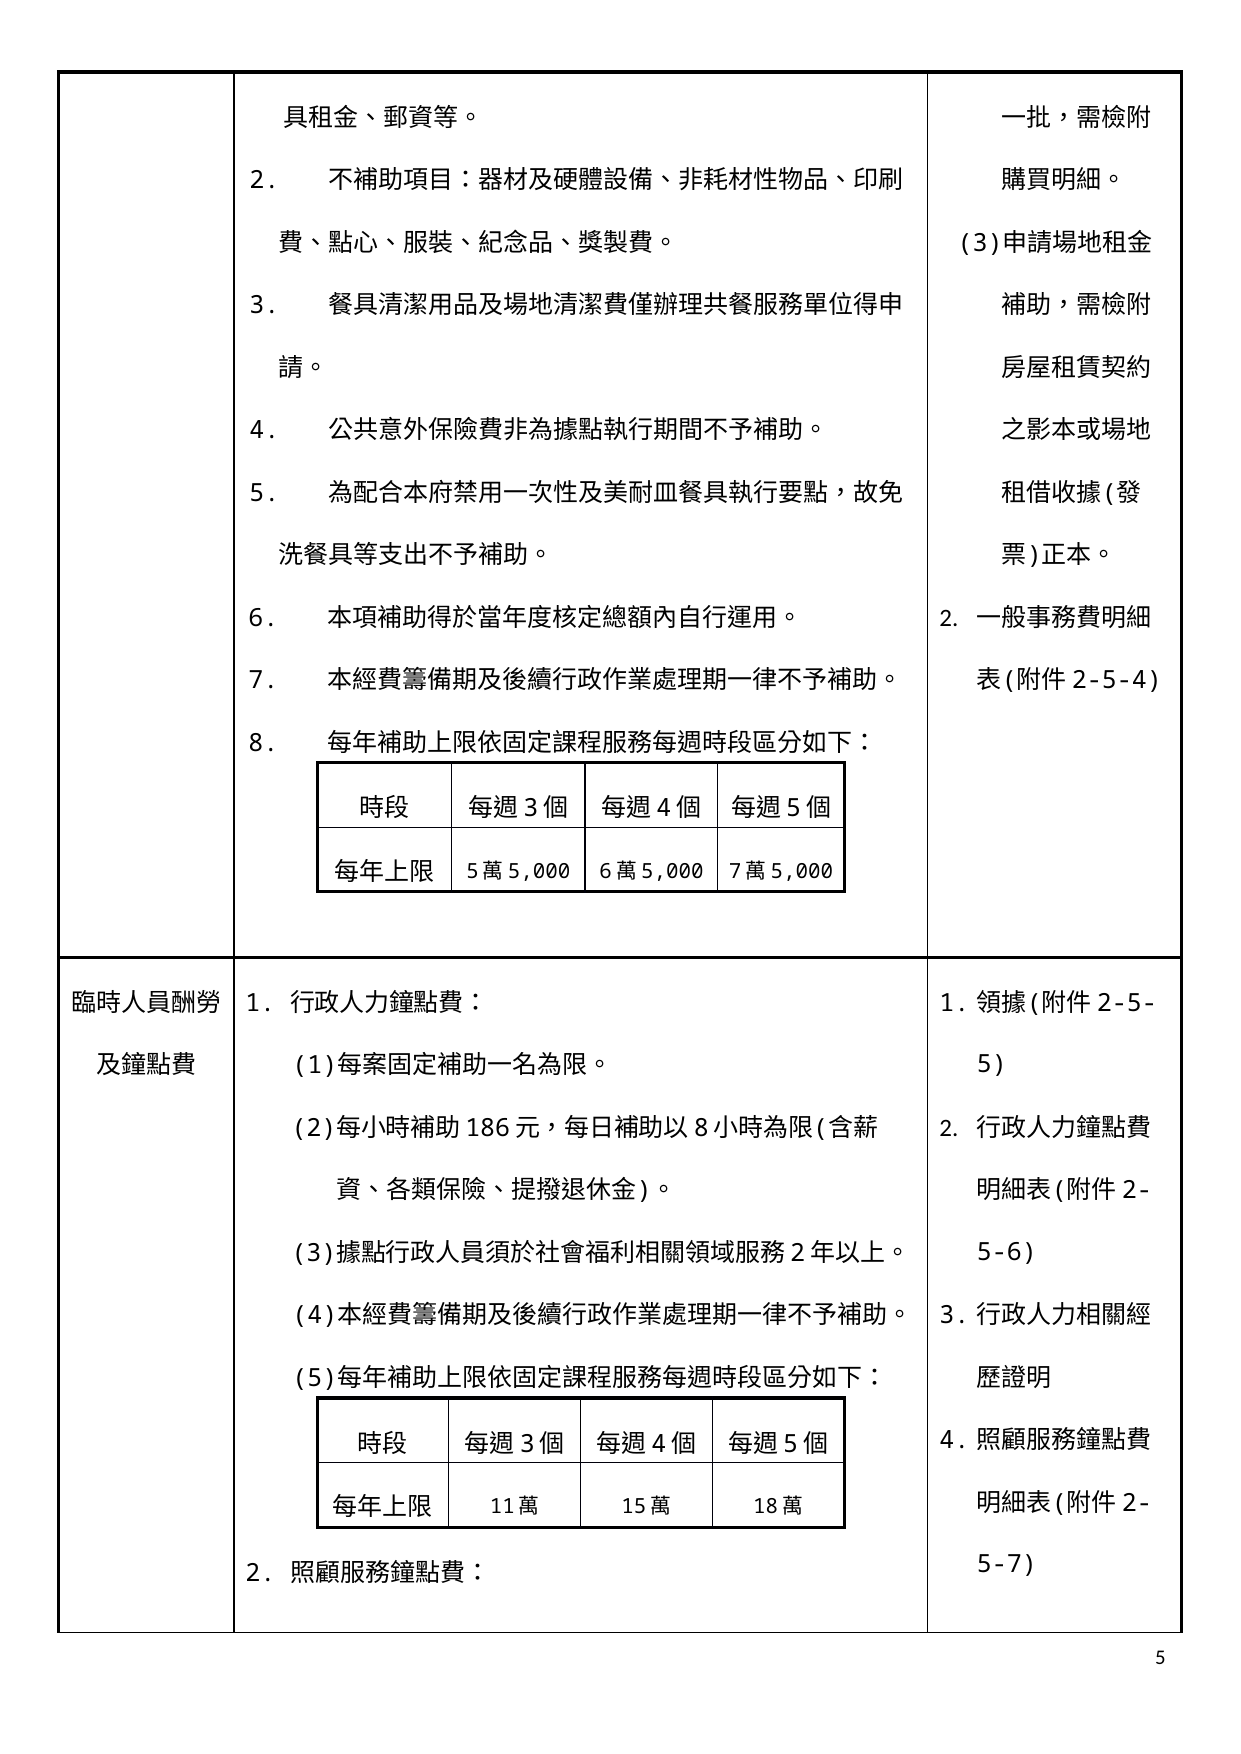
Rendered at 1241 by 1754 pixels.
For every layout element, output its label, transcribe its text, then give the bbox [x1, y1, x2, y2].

table_cell 補助項目含：場地租金、水電、電話費、網路費、書報雜誌、瓦斯費、電腦耗材、活動材料費、文具用品、消耗性防疫物資、餐具清潔用品（限菜瓜布、手套、洗碗精、衛生紙）、場地清潔費、公共意外保險(每年最高3,000元)、據點臨時人員體檢費(每人每年最高2,000元)、教具租金、郵資等。 不補助項目：器材及硬體設備、非耗材性物品、印刷費、點心、服裝、紀念品、獎製費。 餐具清潔用品及場地清潔費僅辦理共餐服務單位得申請。 公共意外保險費非為據點執行期間不予補助。 為配合本府禁用一次性及美耐皿餐具執行要點，故免洗餐具等支出不予補助。 本項補助得於當年度核定總額內自行運用。 本經費籌備期及後續行政作業處理期一律不予補助。 每年補助上限依固定課程服務每週時段區分如下： [235, 74, 927, 956]
table_cell 每年上限 [319, 828, 451, 890]
table_header 每週5個 [713, 1400, 843, 1462]
table_cell 5萬5,000 [452, 828, 584, 890]
table_header 時段 [319, 764, 451, 827]
table_cell 7萬5,000 [718, 828, 843, 890]
table_cell 臨時人員酬勞及鐘點費 [60, 959, 233, 1632]
table_cell 領據(附件2-5-5) 行政人力鐘點費明細表(附件2-5-6) 行政人力相關經歷證明 照顧服務鐘點費明細表(附件2-5-7) 照顧服務人員證明文件 [928, 959, 1180, 1632]
table_header 時段 [319, 1400, 448, 1462]
table_cell 15萬 [581, 1463, 712, 1526]
table_cell 11萬 [449, 1463, 580, 1526]
table_cell 一批，需檢附購買明細。 (3)申請場地租金補助，需檢附房屋租賃契約之影本或場地租借收據(發票)正本。 一般事務費明細表(附件2-5-4) [928, 74, 1180, 956]
table_header 每週4個 [586, 764, 717, 827]
table_cell 18萬 [713, 1463, 843, 1526]
table_header 每週4個 [581, 1400, 712, 1462]
table_cell [60, 74, 233, 956]
table_cell 每年上限 [319, 1463, 448, 1526]
table_cell 6萬5,000 [586, 828, 717, 890]
table_header 每週5個 [718, 764, 843, 827]
table_header 每週3個 [452, 764, 584, 827]
table_cell 1. 行政人力鐘點費： (1)每案固定補助一名為限。 (2)每小時補助186元，每日補助以8小時為限(含薪資、各類保險、提撥退休金)。 (3)據點行政人員須於社會福利相關領域服務2年以上。 (4)本經費籌備期及後續行政作業處理期一律不予補助。 (5)每年補助上限依固定課程服務每週時段區分如下： 2. 照顧服務鐘點費： 每案固定補助一名為限。 僅提供短時數照顧服務單位申請。 每小時補助200元(含薪資、各類保險、提撥退休金)。 照顧服務員須符合以下條件之一： 照顧服務員訓練結業證明書。 照顧服務員職類技術士證。 每年補助上限依短時數照顧服務時段區分如下： [235, 959, 927, 1632]
table_header 每週3個 [449, 1400, 580, 1462]
